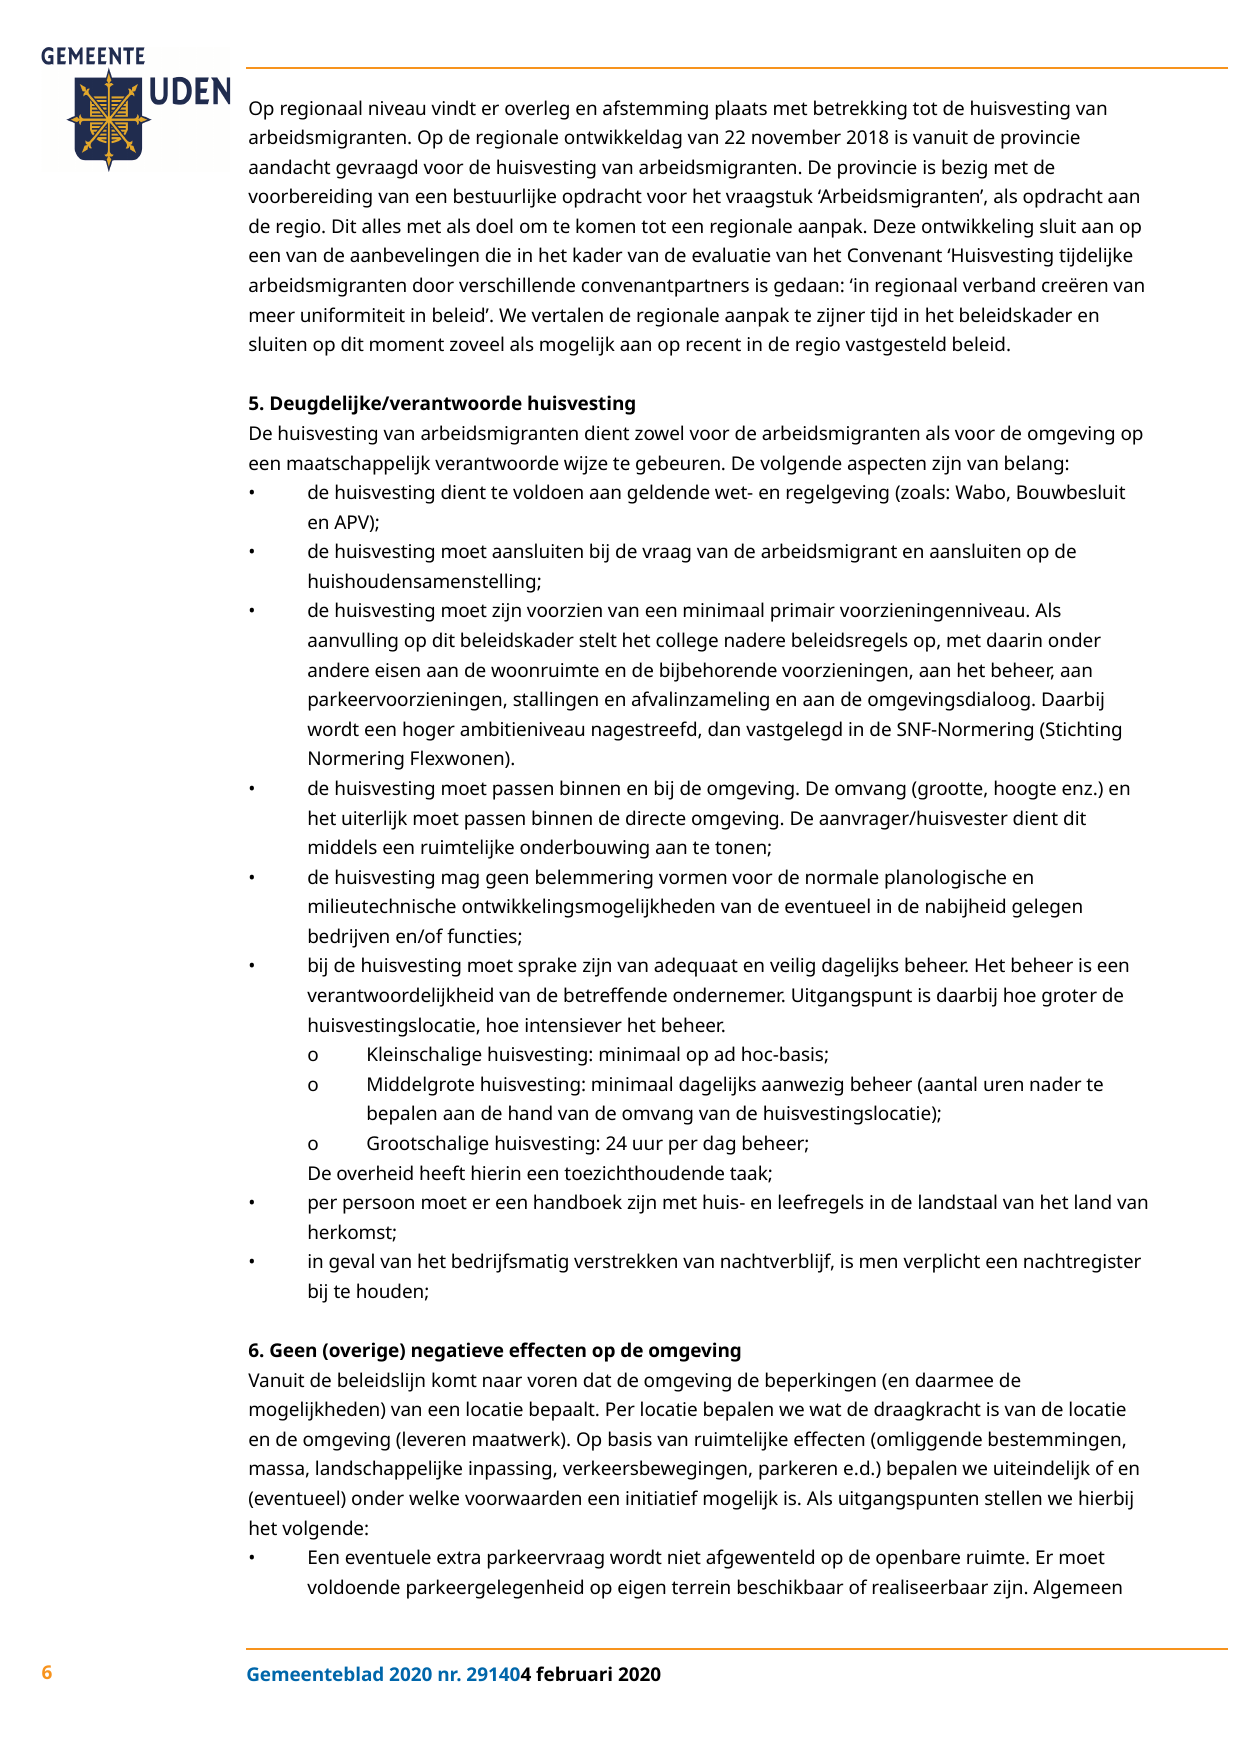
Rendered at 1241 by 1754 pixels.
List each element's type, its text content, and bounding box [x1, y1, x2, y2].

list de huisvesting moet aansluiten bij de vraag van de arbeidsmigrant en aansluiten op de huishoudensamenstelling; [248, 538, 1152, 594]
list Een eventuele extra parkeervraag wordt niet afgewenteld op de openbare ruimte. Er moet voldoende parkeergelegenheid op eigen terrein beschikbaar of realiseerbaar zijn. Algemeen [248, 1544, 1152, 1600]
list De overheid heeft hierin een toezichthoudende taak; [248, 1160, 1152, 1186]
text De huisvesting van arbeidsmigranten dient zowel voor de arbeidsmigranten als voor de omgeving op een maatschappelijk verantwoorde wijze te gebeuren. De volgende aspecten zijn van belang: [248, 420, 1152, 476]
text Vanuit de beleidslijn komt naar voren dat de omgeving de beperkingen (en daarmee de mogelijkheden) van een locatie bepaalt. Per locatie bepalen we wat de draagkracht is van de locatie en de omgeving (leveren maatwerk). Op basis van ruimtelijke effecten (omliggende bestemmingen, massa, landschappelijke inpassing, verkeersbewegingen, parkeren e.d.) bepalen we uiteindelijk of en (eventueel) onder welke voorwaarden een initiatief mogelijk is. Als uitgangspunten stellen we hierbij het volgende: [248, 1367, 1152, 1541]
picture [41, 47, 231, 172]
text Op regionaal niveau vindt er overleg en afstemming plaats met betrekking tot de huisvesting van arbeidsmigranten. Op de regionale ontwikkeldag van 22 november 2018 is vanuit de provincie aandacht gevraagd voor de huisvesting van arbeidsmigranten. De provincie is bezig met de voorbereiding van een bestuurlijke opdracht voor het vraagstuk ‘Arbeidsmigranten’, als opdracht aan de regio. Dit alles met als doel om te komen tot een regionale aanpak. Deze ontwikkeling sluit aan op een van de aanbevelingen die in het kader van de evaluatie van het Convenant ‘Huisvesting tijdelijke arbeidsmigranten door verschillende convenantpartners is gedaan: ‘in regionaal verband creëren van meer uniformiteit in beleid’. We vertalen de regionale aanpak te zijner tijd in het beleidskader en sluiten op dit moment zoveel als mogelijk aan op recent in de regio vastgesteld beleid. [248, 95, 1152, 357]
list Kleinschalige huisvesting: minimaal op ad hoc-basis; [307, 1041, 1152, 1067]
list bij de huisvesting moet sprake zijn van adequaat en veilig dagelijks beheer. Het beheer is een verantwoordelijkheid van de betreffende ondernemer. Uitgangspunt is daarbij hoe groter de huisvestingslocatie, hoe intensiever het beheer. [248, 953, 1152, 1038]
list in geval van het bedrijfsmatig verstrekken van nachtverblijf, is men verplicht een nachtregister bij te houden; [248, 1248, 1152, 1304]
list de huisvesting dient te voldoen aan geldende wet- en regelgeving (zoals: Wabo, Bouwbesluit en APV); [248, 479, 1152, 535]
list Middelgrote huisvesting: minimaal dagelijks aanwezig beheer (aantal uren nader te bepalen aan de hand van de omvang van de huisvestingslocatie); [307, 1071, 1152, 1126]
list per persoon moet er een handboek zijn met huis- en leefregels in de landstaal van het land van herkomst; [248, 1189, 1152, 1245]
text 6. Geen (overige) negatieve effecten op de omgeving [248, 1337, 1152, 1363]
list de huisvesting mag geen belemmering vormen voor de normale planologische en milieutechnische ontwikkelingsmogelijkheden van de eventueel in de nabijheid gelegen bedrijven en/of functies; [248, 864, 1152, 949]
text 5. Deugdelijke/verantwoorde huisvesting [248, 391, 1152, 416]
list de huisvesting moet passen binnen en bij de omgeving. De omvang (grootte, hoogte enz.) en het uiterlijk moet passen binnen de directe omgeving. De aanvrager/huisvester dient dit middels een ruimtelijke onderbouwing aan te tonen; [248, 775, 1152, 860]
list de huisvesting moet zijn voorzien van een minimaal primair voorzieningenniveau. Als aanvulling op dit beleidskader stelt het college nadere beleidsregels op, met daarin onder andere eisen aan de woonruimte en de bijbehorende voorzieningen, aan het beheer, aan parkeervoorzieningen, stallingen en afvalinzameling en aan de omgevingsdialoog. Daarbij wordt een hoger ambitieniveau nagestreefd, dan vastgelegd in de SNF-Normering (Stichting Normering Flexwonen). [248, 598, 1152, 771]
list Grootschalige huisvesting: 24 uur per dag beheer; [307, 1130, 1152, 1156]
